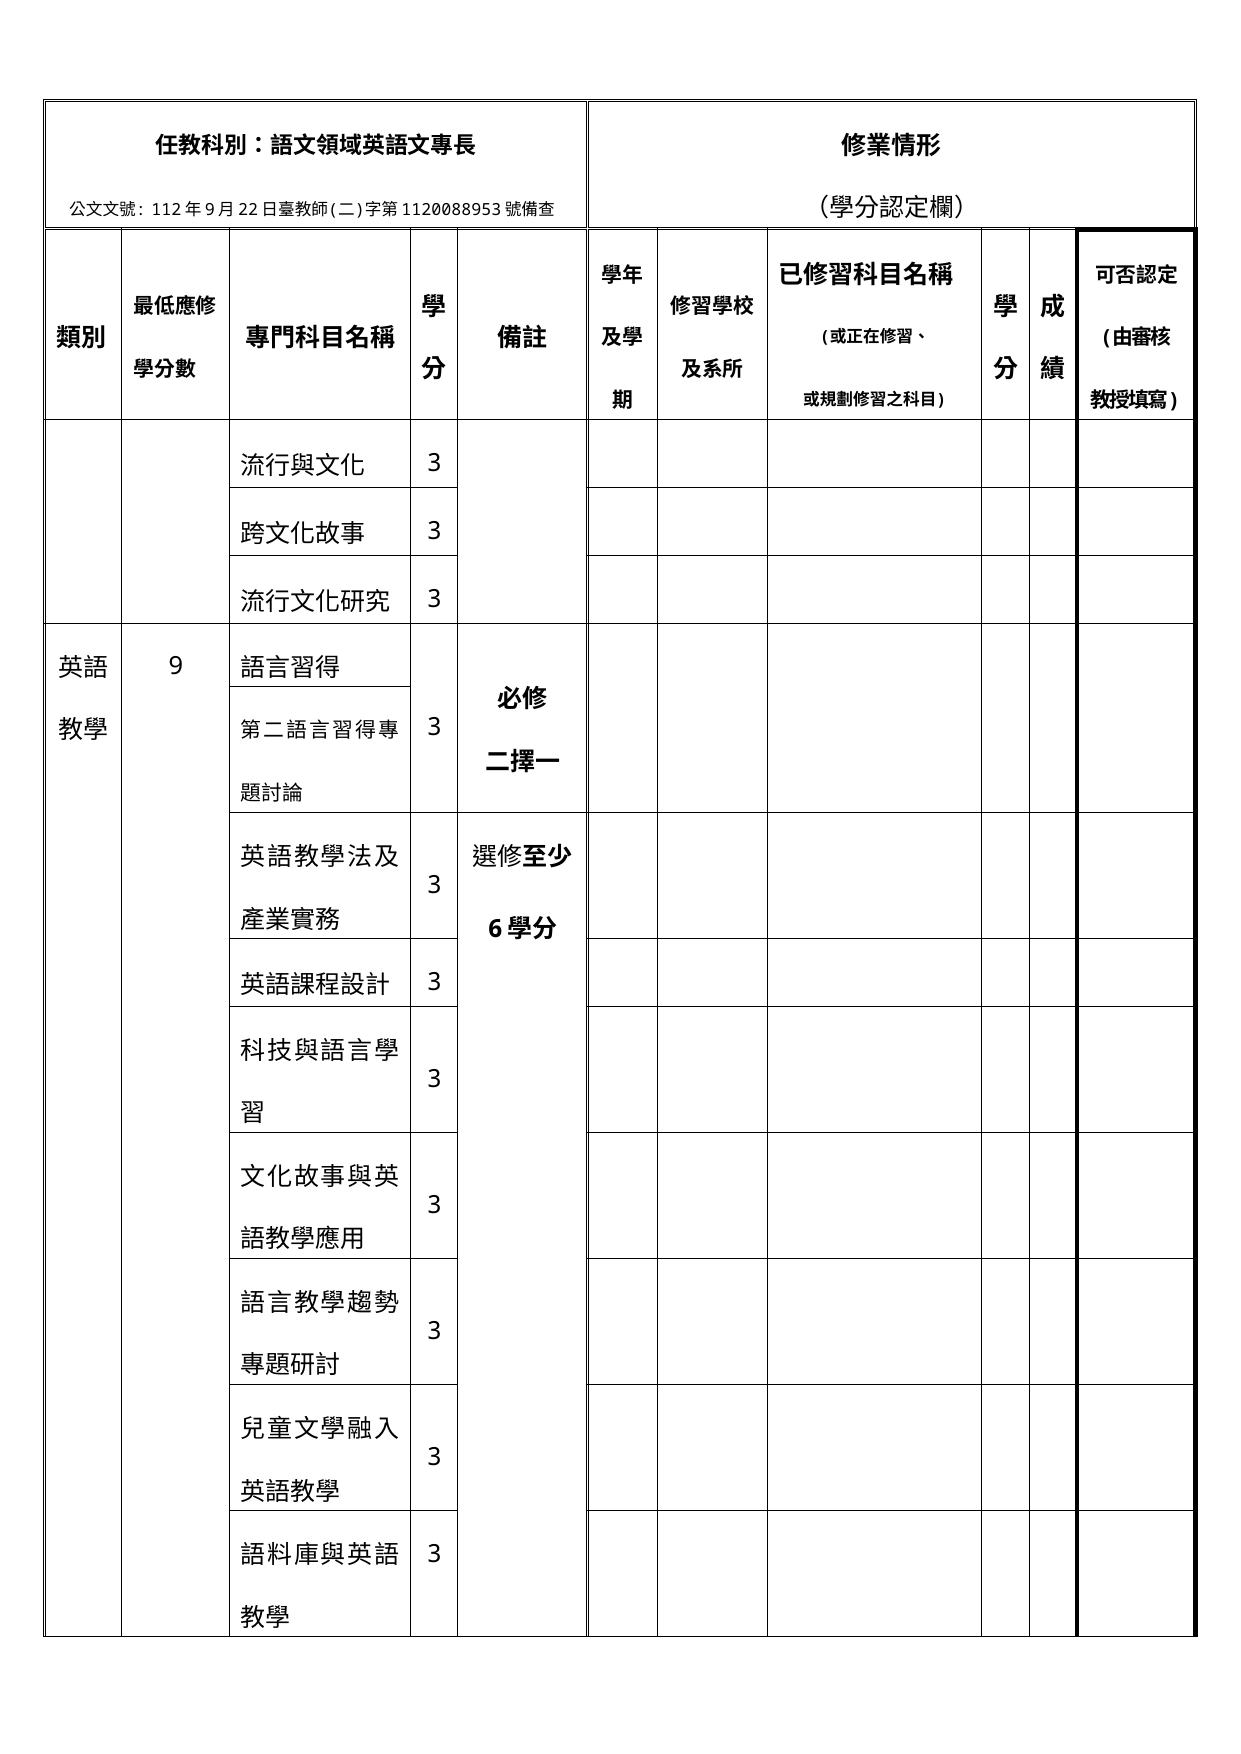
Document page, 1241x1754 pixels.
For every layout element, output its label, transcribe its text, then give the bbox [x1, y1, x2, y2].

table_cell [982, 1133, 1029, 1258]
table_cell [589, 556, 657, 622]
table_cell [122, 420, 229, 622]
table_cell [658, 1511, 767, 1636]
table_cell [589, 1007, 657, 1132]
table_cell [589, 1133, 657, 1258]
table_cell [658, 1385, 767, 1510]
table_cell [589, 488, 657, 554]
table_cell [658, 420, 767, 487]
table_cell [589, 624, 657, 812]
table_cell [589, 813, 657, 938]
table_cell 選修至少6學分 [458, 813, 586, 1636]
table_cell 流行與文化 [230, 420, 410, 487]
table_header 任教科別：語文領域英語文專長 公文文號: 112年9月22日臺教師(二)字第1120088953號備查 [46, 102, 586, 227]
table_cell [1079, 420, 1193, 487]
table_cell 類別 [46, 230, 121, 419]
table_cell 學分 [411, 230, 457, 419]
table_cell 3 [411, 1385, 457, 1510]
table_cell [589, 1511, 657, 1636]
table_cell 科技與語言學習 [230, 1007, 410, 1132]
table_header 修業情形 （學分認定欄） [589, 102, 1194, 227]
table_cell [768, 1133, 981, 1258]
table_cell [982, 813, 1029, 938]
table_cell [658, 488, 767, 554]
table_cell [589, 1385, 657, 1510]
table_cell 最低應修學分數 [122, 230, 229, 419]
table_cell [1030, 1133, 1075, 1258]
table_cell 3 [411, 1133, 457, 1258]
table_cell [1030, 1007, 1075, 1132]
table_cell 3 [411, 420, 457, 487]
table_cell [1079, 1007, 1193, 1132]
table_cell 學分 [982, 230, 1029, 419]
table_cell 3 [411, 1511, 457, 1636]
table_cell [982, 1511, 1029, 1636]
table_cell [1030, 488, 1075, 554]
table_cell 學年及學期 [589, 230, 657, 419]
table_cell [1030, 556, 1075, 622]
table_cell [768, 813, 981, 938]
table_cell 可否認定(由審核 教授填寫) [1079, 232, 1193, 419]
table_cell 已修習科目名稱 (或正在修習、 或規劃修習之科目) [768, 230, 981, 419]
table_cell 英語教學法及產業實務 [230, 813, 410, 938]
table_cell [1030, 813, 1075, 938]
table_cell [982, 1007, 1029, 1132]
table_cell 第二語言習得專題討論 [230, 687, 410, 812]
table_cell 3 [411, 939, 457, 1006]
table_cell [658, 1007, 767, 1132]
table_cell [768, 556, 981, 622]
table_cell [768, 1511, 981, 1636]
table_cell [658, 624, 767, 812]
table_cell [1079, 1511, 1193, 1636]
table_cell 文化故事與英語教學應用 [230, 1133, 410, 1258]
table_cell [589, 420, 657, 487]
table_cell 成績 [1030, 230, 1075, 419]
table_cell [1079, 1385, 1193, 1510]
table_cell 英語課程設計 [230, 939, 410, 1006]
table_cell [1079, 1133, 1193, 1258]
table_cell [768, 1007, 981, 1132]
table_cell [658, 1259, 767, 1384]
table_cell [658, 939, 767, 1006]
table_cell [1030, 624, 1075, 812]
table_cell [589, 1259, 657, 1384]
table_cell [982, 488, 1029, 554]
table_cell [982, 556, 1029, 622]
table_cell [982, 939, 1029, 1006]
table_cell [1079, 939, 1193, 1006]
table_cell 語言習得 [230, 624, 410, 686]
table_cell 3 [411, 813, 457, 938]
table_cell 3 [411, 1259, 457, 1384]
table_cell 修習學校及系所 [658, 230, 767, 419]
table_cell 語料庫與英語教學 [230, 1511, 410, 1636]
table_cell [1030, 1511, 1075, 1636]
table_cell [982, 1259, 1029, 1384]
table_cell [1030, 1259, 1075, 1384]
table_cell 跨文化故事 [230, 488, 410, 554]
table_cell 3 [411, 624, 457, 812]
table_cell 流行文化研究 [230, 556, 410, 622]
table_cell [1079, 1259, 1193, 1384]
table_cell [589, 939, 657, 1006]
table_cell 備註 [458, 230, 586, 419]
table_cell [458, 420, 586, 622]
table_cell [768, 420, 981, 487]
table_cell 專門科目名稱 [230, 230, 410, 419]
table_cell 3 [411, 556, 457, 622]
table_cell [658, 556, 767, 622]
table_cell 3 [411, 1007, 457, 1132]
table_cell 3 [411, 488, 457, 554]
table_cell [1079, 488, 1193, 554]
table_cell 9 [122, 624, 229, 1636]
table_cell [658, 813, 767, 938]
table_cell [1079, 813, 1193, 938]
table_cell [768, 1385, 981, 1510]
table_cell [46, 420, 121, 622]
table_cell [658, 1133, 767, 1258]
table_cell [1030, 420, 1075, 487]
table_cell [768, 624, 981, 812]
table_cell [982, 420, 1029, 487]
table_cell [768, 939, 981, 1006]
table_cell [1079, 624, 1193, 812]
table_cell [768, 1259, 981, 1384]
table_cell [982, 1385, 1029, 1510]
table_cell [982, 624, 1029, 812]
table_cell 英語教學 [46, 624, 121, 1636]
table_cell [1079, 556, 1193, 622]
table_cell 語言教學趨勢專題研討 [230, 1259, 410, 1384]
table_cell 必修 二擇一 [458, 624, 586, 812]
table_cell [768, 488, 981, 554]
table_cell [1030, 939, 1075, 1006]
table_cell 兒童文學融入英語教學 [230, 1385, 410, 1510]
table_cell [1030, 1385, 1075, 1510]
